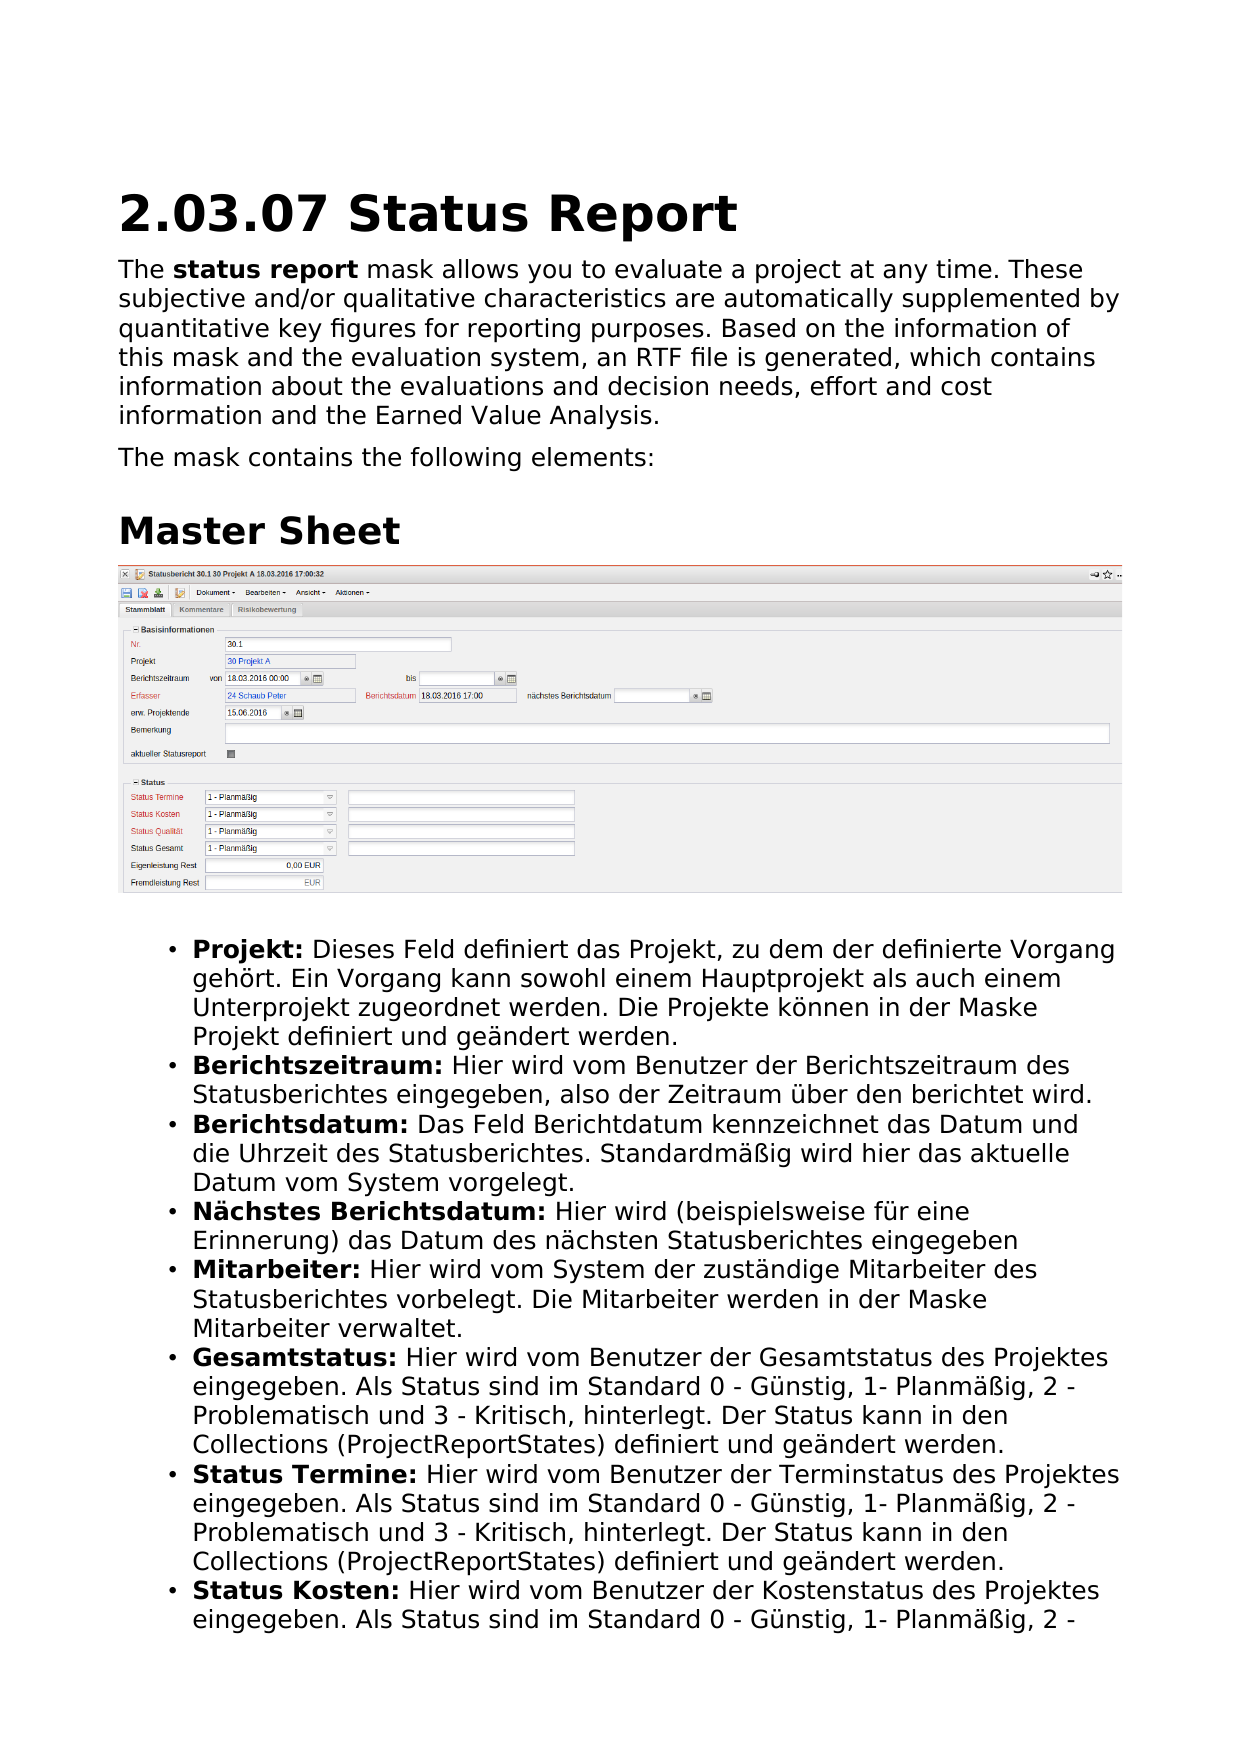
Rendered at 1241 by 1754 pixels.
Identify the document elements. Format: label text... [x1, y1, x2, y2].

list Status Termine: Hier wird vom Benutzer der Terminstatus des Projektes eingegeben. Als Status sind im Standard 0 - Günstig, 1- Planmäßig, 2 - Problematisch und 3 - Kritisch, hinterlegt. Der Status kann in den Collections (ProjectReportStates) definiert und geändert werden. [177, 1460, 1122, 1576]
list Mitarbeiter: Hier wird vom System der zuständige Mitarbeiter des Statusberichtes vorbelegt. Die Mitarbeiter werden in der Maske Mitarbeiter verwaltet. [177, 1256, 1122, 1343]
list Status Kosten: Hier wird vom Benutzer der Kostenstatus des Projektes eingegeben. Als Status sind im Standard 0 - Günstig, 1- Planmäßig, 2 [177, 1576, 1122, 1635]
picture [118, 565, 1123, 893]
list Berichtsdatum: Das Feld Berichtdatum kennzeichnet das Datum und die Uhrzeit des Statusberichtes. Standardmäßig wird hier das aktuelle Datum vom System vorgelegt. [177, 1110, 1122, 1197]
text The mask contains the following elements: [118, 443, 1122, 472]
subtitle 2.03.07 Status Report [118, 185, 1122, 243]
list Projekt: Dieses Feld definiert das Projekt, zu dem der definierte Vorgang gehört. Ein Vorgang kann sowohl einem Hauptprojekt als auch einem Unterprojekt zugeordnet werden. Die Projekte können in der Maske Projekt definiert und geändert werden. [177, 935, 1122, 1051]
list Gesamtstatus: Hier wird vom Benutzer der Gesamtstatus des Projektes eingegeben. Als Status sind im Standard 0 - Günstig, 1- Planmäßig, 2 - Problematisch und 3 - Kritisch, hinterlegt. Der Status kann in den Collections (ProjectReportStates) definiert und geändert werden. [177, 1343, 1122, 1460]
text The status report mask allows you to evaluate a project at any time. These subjective and/or qualitative characteristics are automatically supplemented by quantitative key figures for reporting purposes. Based on the information of this mask and the evaluation system, an RTF file is generated, which contains information about the evaluations and decision needs, effort and cost information and the Earned Value Analysis. [118, 256, 1122, 431]
subtitle Master Sheet [118, 510, 1122, 553]
list Nächstes Berichtsdatum: Hier wird (beispielsweise für eine Erinnerung) das Datum des nächsten Statusberichtes eingegeben [177, 1197, 1122, 1256]
list Berichtszeitraum: Hier wird vom Benutzer der Berichtszeitraum des Statusberichtes eingegeben, also der Zeitraum über den berichtet wird. [177, 1051, 1122, 1110]
